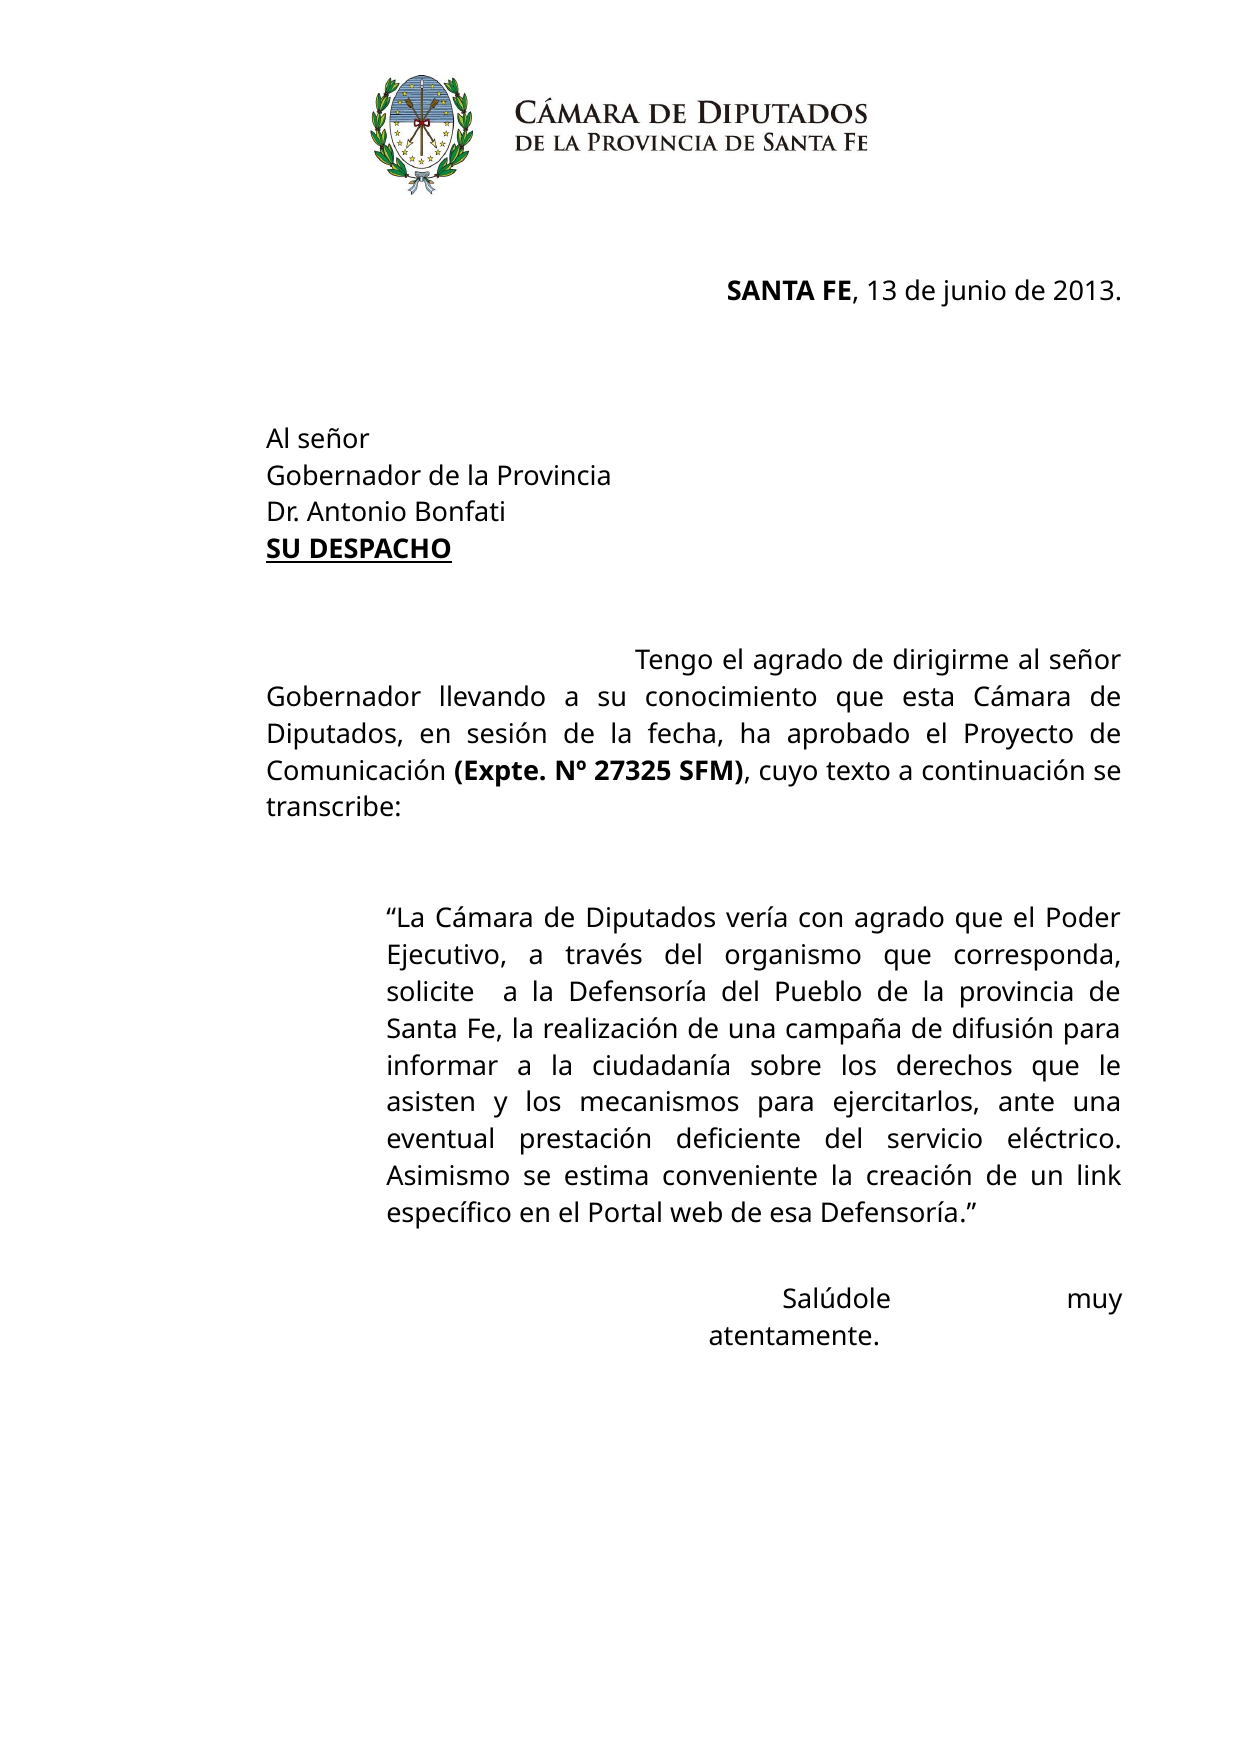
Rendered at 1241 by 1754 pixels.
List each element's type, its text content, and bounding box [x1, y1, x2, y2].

picture [370, 75, 868, 199]
text Gobernador de la Provincia [266, 456, 1122, 493]
text Tengo el agrado de dirigirme al señor Gobernador llevando a su conocimiento que esta Cámara de Diputados, en sesión de la fecha, ha aprobado el Proyecto de Comunicación (Expte. Nº 27325 SFM), cuyo texto a continuación se transcribe: [266, 640, 1122, 825]
text Al señor [266, 419, 1122, 456]
text Salúdole muy atentamente. [708, 1279, 1122, 1353]
text SANTA FE, 13 de junio de 2013. [266, 272, 1122, 308]
text Dr. Antonio Bonfati [266, 493, 1122, 530]
text “La Cámara de Diputados vería con agrado que el Poder Ejecutivo, a través del organismo que corresponda, solicite a la Defensoría del Pueblo de la provincia de Santa Fe, la realización de una campaña de difusión para informar a la ciudadanía sobre los derechos que le asisten y los mecanismos para ejercitarlos, ante una eventual prestación deficiente del servicio eléctrico. Asimismo se estima conveniente la creación de un link específico en el Portal web de esa Defensoría.” [386, 898, 1122, 1230]
text SU DESPACHO [266, 530, 1122, 567]
